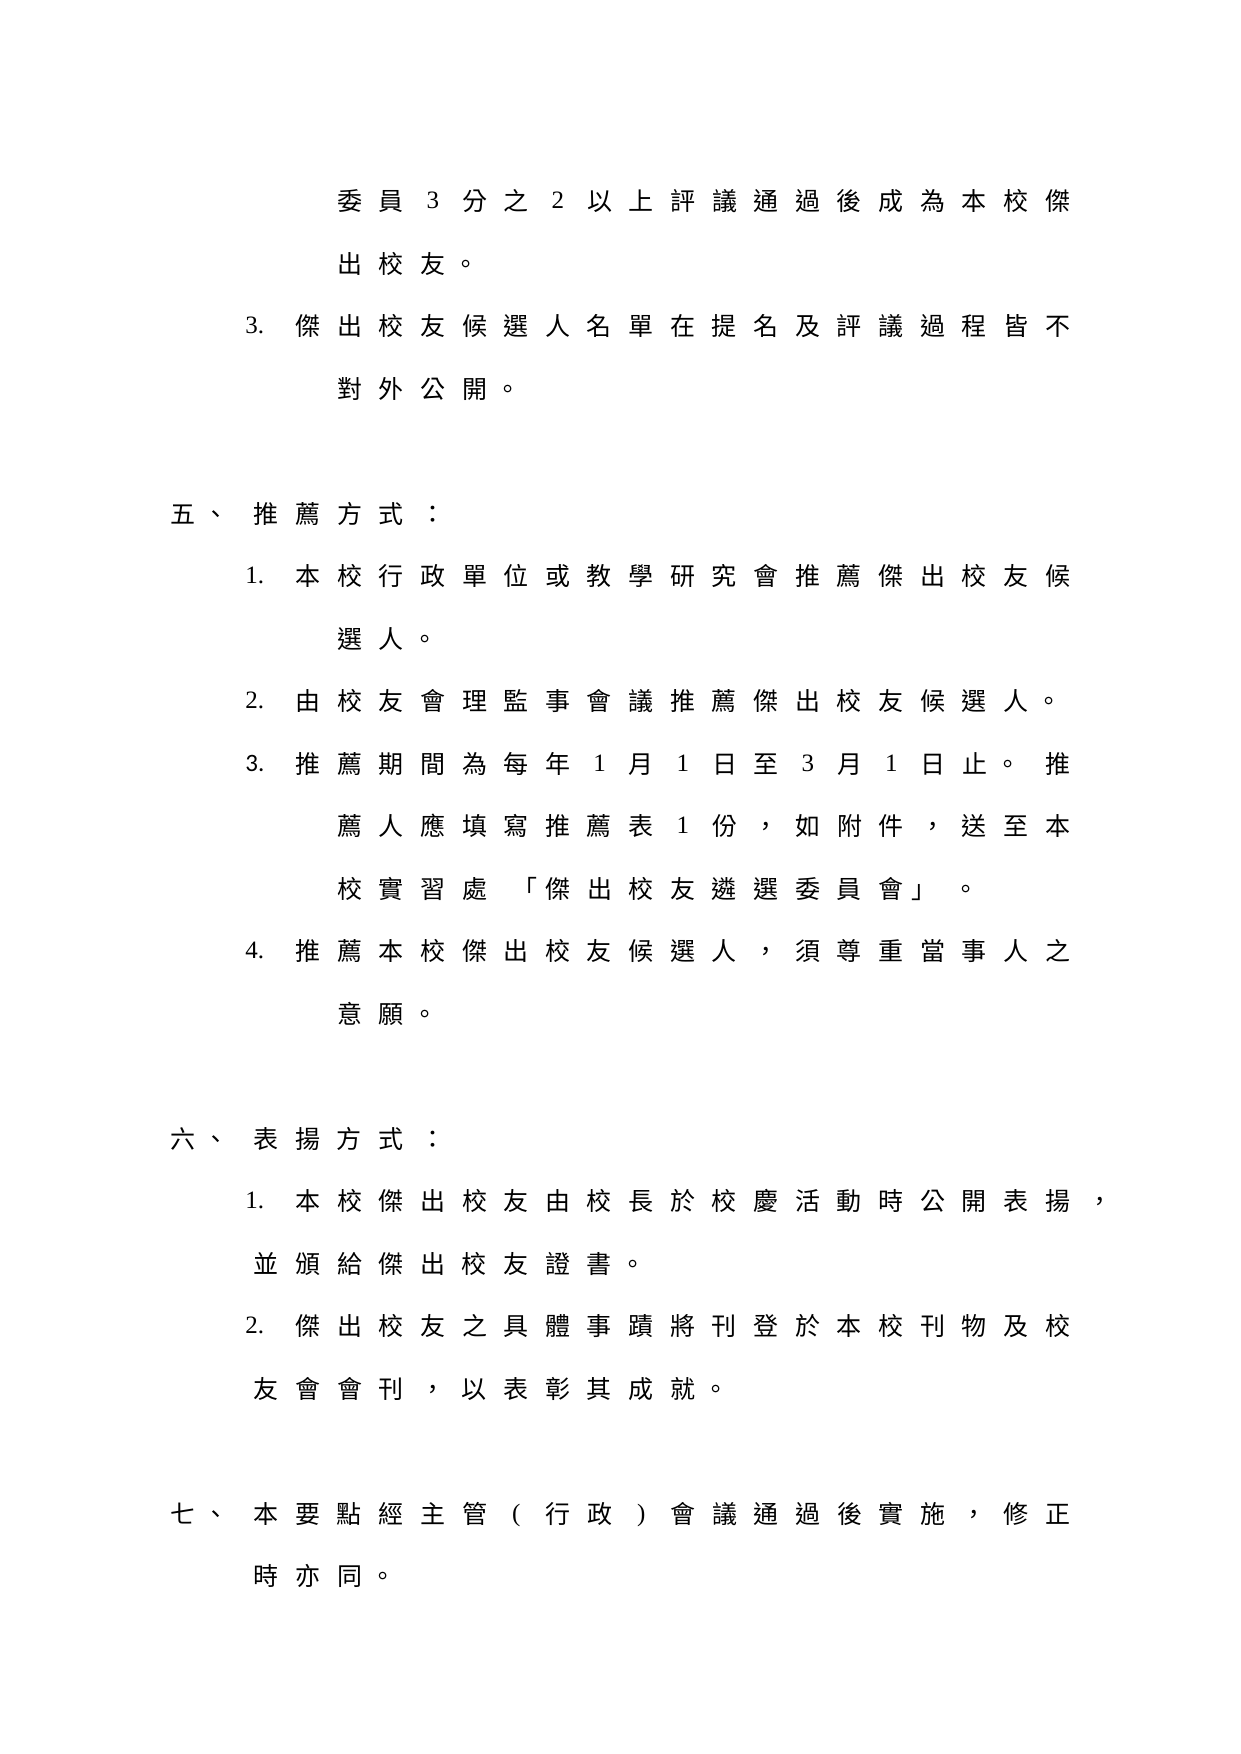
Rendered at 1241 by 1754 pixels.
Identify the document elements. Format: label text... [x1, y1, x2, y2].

list 本校行政單位或教學研究會推薦傑出校友候選人。 [221, 533, 1078, 658]
text 六、表揚方式： [162, 1096, 1078, 1158]
text 五、推薦方式： [162, 471, 1078, 533]
list 由校友會理監事會議推薦傑出校友候選人。 [221, 658, 1078, 721]
list 推薦本校傑出校友候選人，須尊重當事人之意願。 [221, 908, 1078, 1033]
list 本校傑出校友由校長於校慶活動時公開表揚，並頒給傑出校友證書。 [162, 1158, 1078, 1283]
text 七、本要點經主管(行政)會議通過後實施，修正時亦同。 [162, 1471, 1078, 1596]
list 傑出校友之具體事蹟將刊登於本校刊物及校友會會刊，以表彰其成就。 [162, 1283, 1078, 1408]
list 傑出校友候選人名單在提名及評議過程皆不對外公開。 [221, 283, 1078, 408]
list 委員3分之2以上評議通過後成為本校傑出校友。 [221, 158, 1078, 283]
list 推薦期間為每年1月1日至3月1日止。推薦人應填寫推薦表1份，如附件，送至本校實習處「傑出校友遴選委員會」。 [221, 721, 1078, 908]
